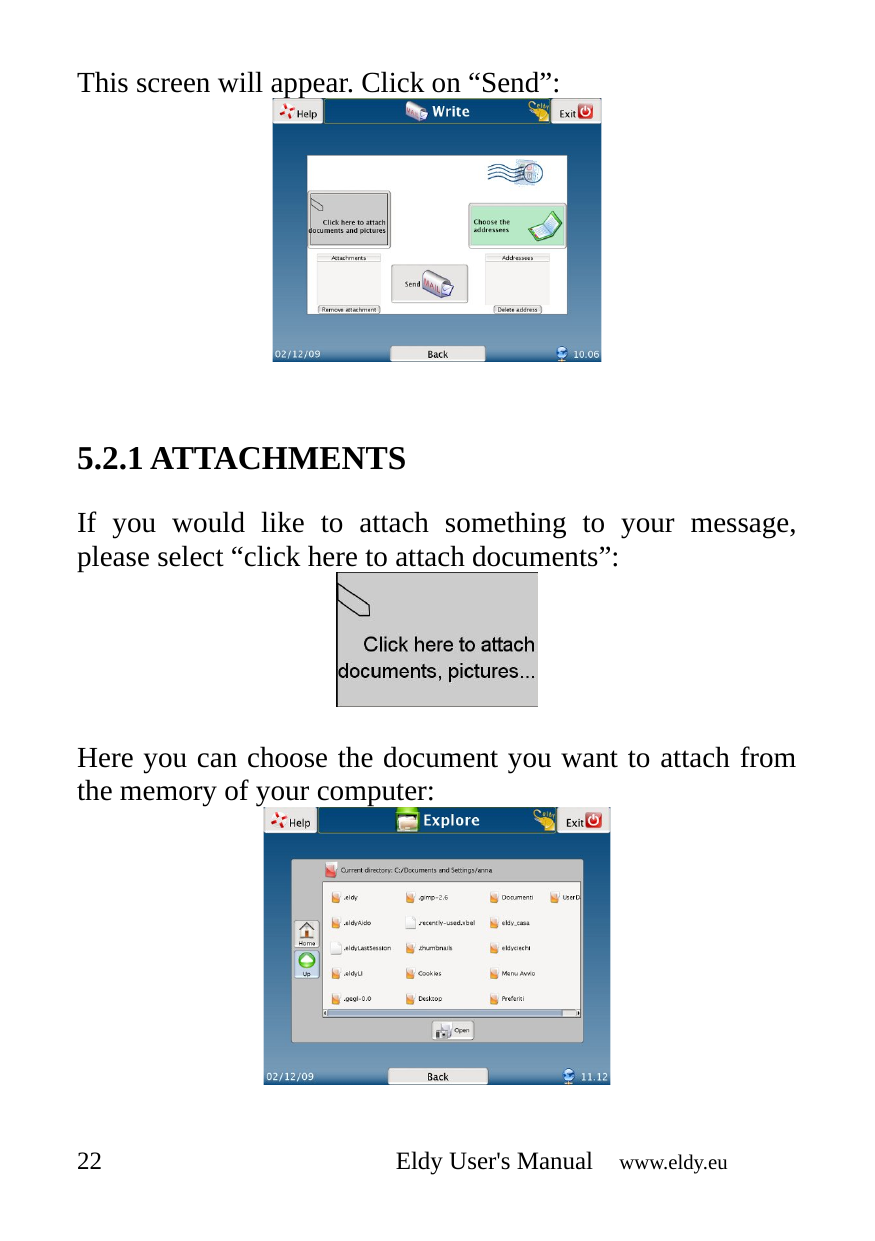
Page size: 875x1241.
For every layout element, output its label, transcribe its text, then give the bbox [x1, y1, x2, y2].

text This screen will appear. Click on “Send”: [77, 65, 797, 98]
picture [263, 807, 611, 1085]
picture [272, 98, 602, 362]
text If you would like to attach something to your message, please select “click here to attach documents”: [77, 506, 797, 573]
subtitle 5.2.1 ATTACHMENTS [77, 438, 797, 476]
text Here you can choose the document you want to attach from the memory of your computer: [77, 740, 797, 807]
picture [336, 572, 538, 707]
